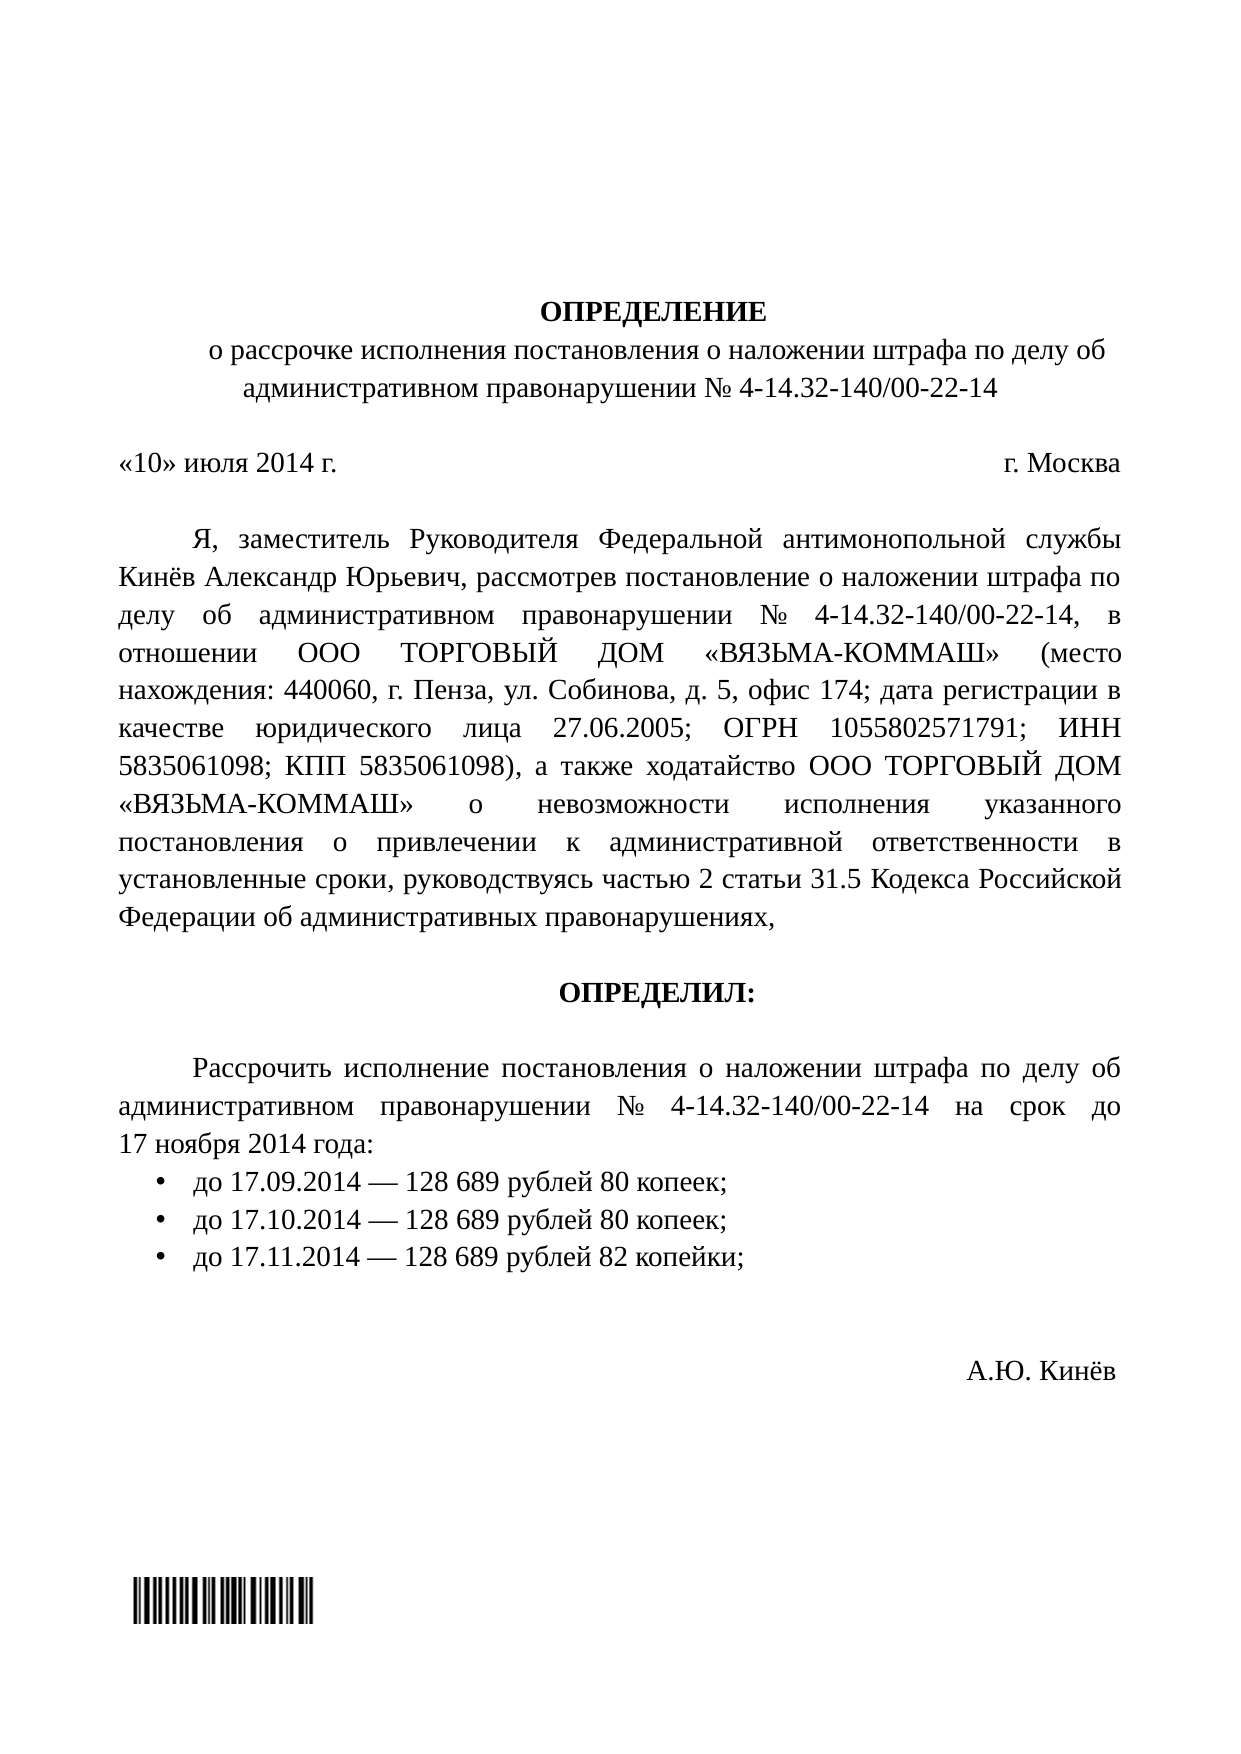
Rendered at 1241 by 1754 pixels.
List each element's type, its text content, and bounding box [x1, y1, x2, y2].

text ОПРЕДЕЛЕНИЕ [118, 290, 1122, 328]
text Рассрочить исполнение постановления о наложении штрафа по делу об административном правонарушении № 4-14.32-140/00-22-14 на срок до 17 ноября 2014 года: [118, 1046, 1122, 1160]
text о рассрочке исполнения постановления о наложении штрафа по делу об административном правонарушении № 4-14.32-140/00-22-14 [118, 328, 1122, 403]
picture [118, 1577, 331, 1624]
list до 17.10.2014 — 128 689 рублей 80 копеек; [156, 1198, 1122, 1235]
text ОПРЕДЕЛИЛ: [118, 971, 1122, 1008]
list до 17.11.2014 — 128 689 рублей 82 копейки; [156, 1235, 1122, 1273]
text «10» июля 2014 г. г. Москва [118, 441, 1122, 479]
text А.Ю. Кинёв [118, 1349, 1122, 1387]
list до 17.09.2014 — 128 689 рублей 80 копеек; [156, 1160, 1122, 1198]
text Я, заместитель Руководителя Федеральной антимонопольной службы Кинёв Александр Юрьевич, рассмотрев постановление о наложении штрафа по делу об административном правонарушении № 4-14.32-140/00-22-14, в отношении ООО ТОРГОВЫЙ ДОМ «ВЯЗЬМА-КОММАШ» (место нахождения: 440060, г. Пенза, ул. Собинова, д. 5, офис 174; дата регистрации в качестве юридического лица 27.06.2005; ОГРН 1055802571791; ИНН 5835061098; КПП 5835061098), а также ходатайство ООО ТОРГОВЫЙ ДОМ «ВЯЗЬМА-КОММАШ» о невозможности исполнения указанного постановления о привлечении к административной ответственности в установленные сроки, руководствуясь частью 2 статьи 31.5 Кодекса Российской Федерации об административных правонарушениях, [118, 517, 1122, 933]
